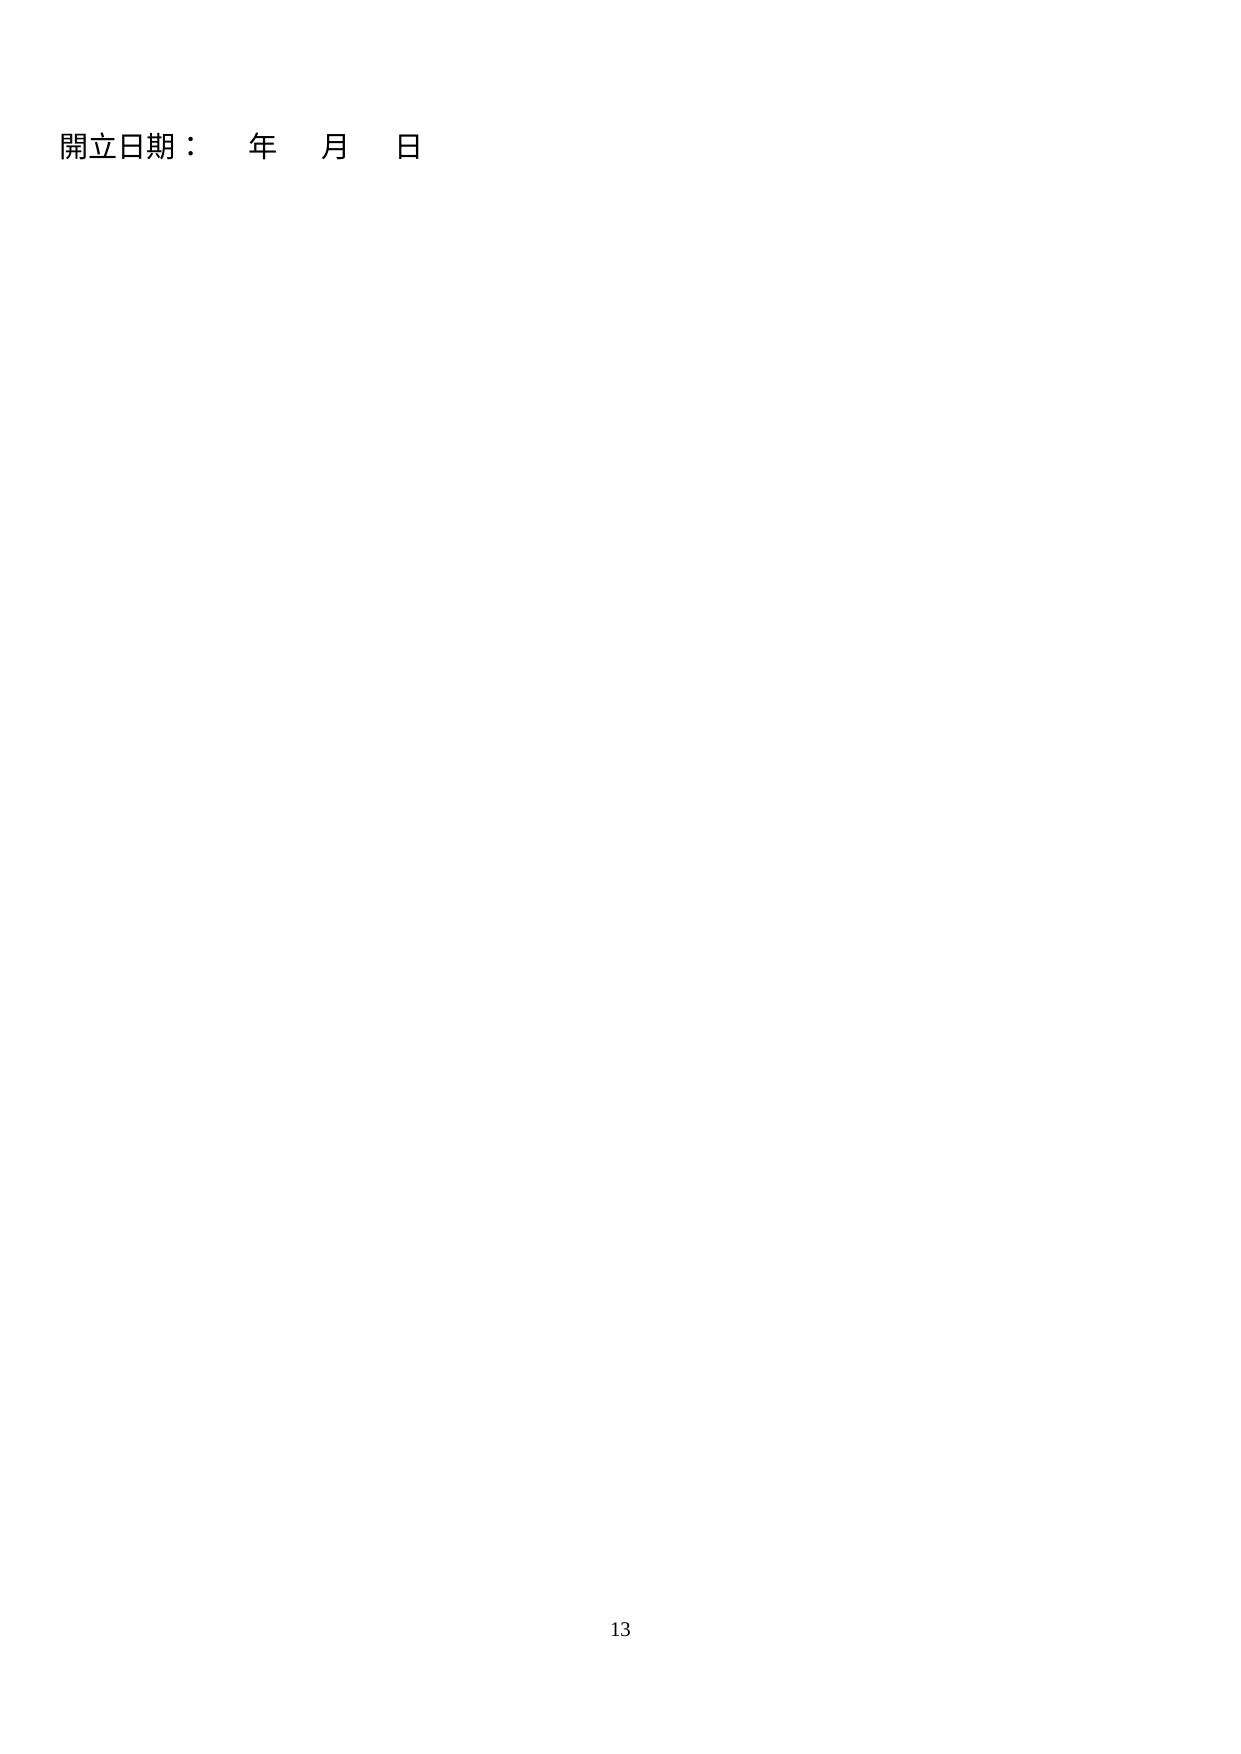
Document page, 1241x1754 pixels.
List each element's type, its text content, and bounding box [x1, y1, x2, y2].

text 開立日期： 年 月 日 [59, 103, 1181, 165]
